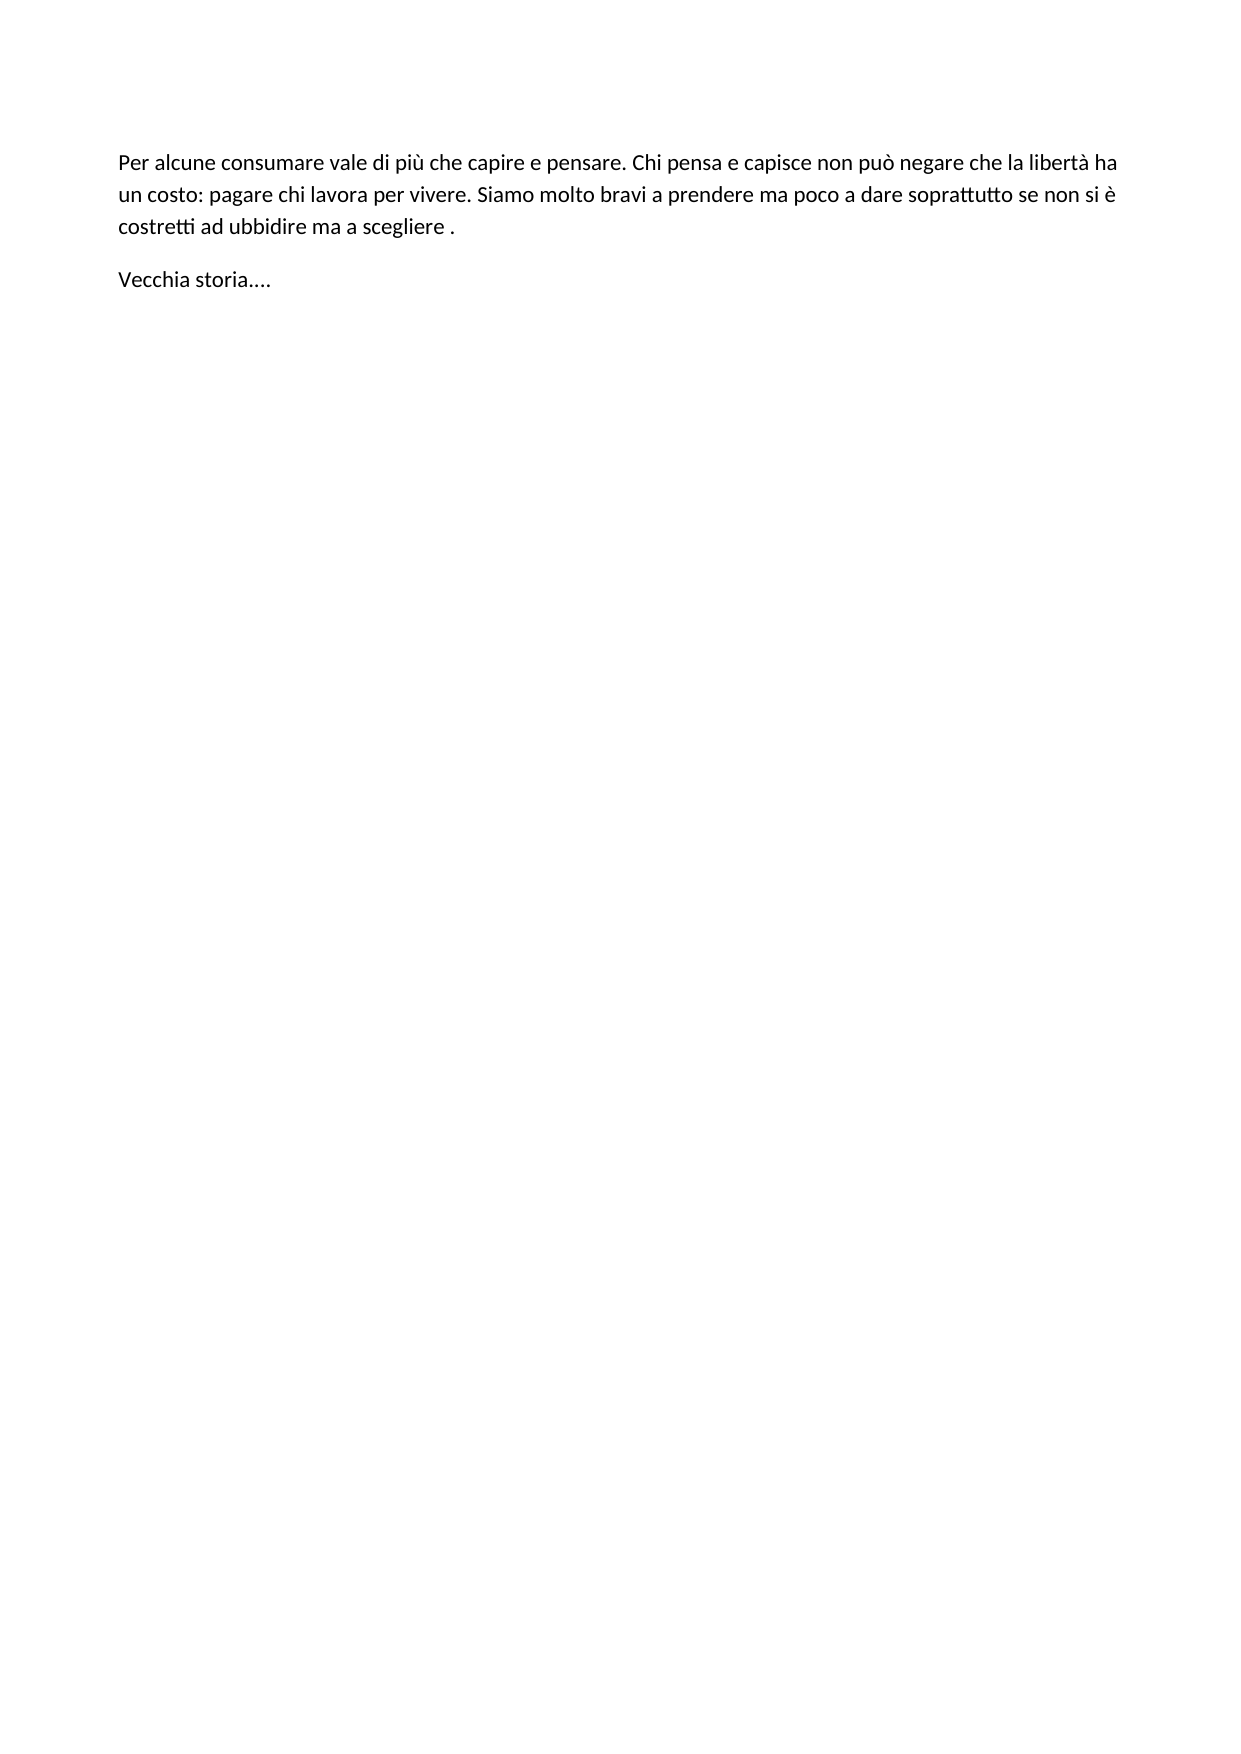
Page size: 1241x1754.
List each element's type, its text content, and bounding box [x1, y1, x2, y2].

text Vecchia storia.... [118, 265, 1122, 293]
text Per alcune consumare vale di più che capire e pensare. Chi pensa e capisce non può negare che la libertà ha un costo: pagare chi lavora per vivere. Siamo molto bravi a prendere ma poco a dare soprattutto se non si è costretti ad ubbidire ma a scegliere . [118, 148, 1122, 240]
